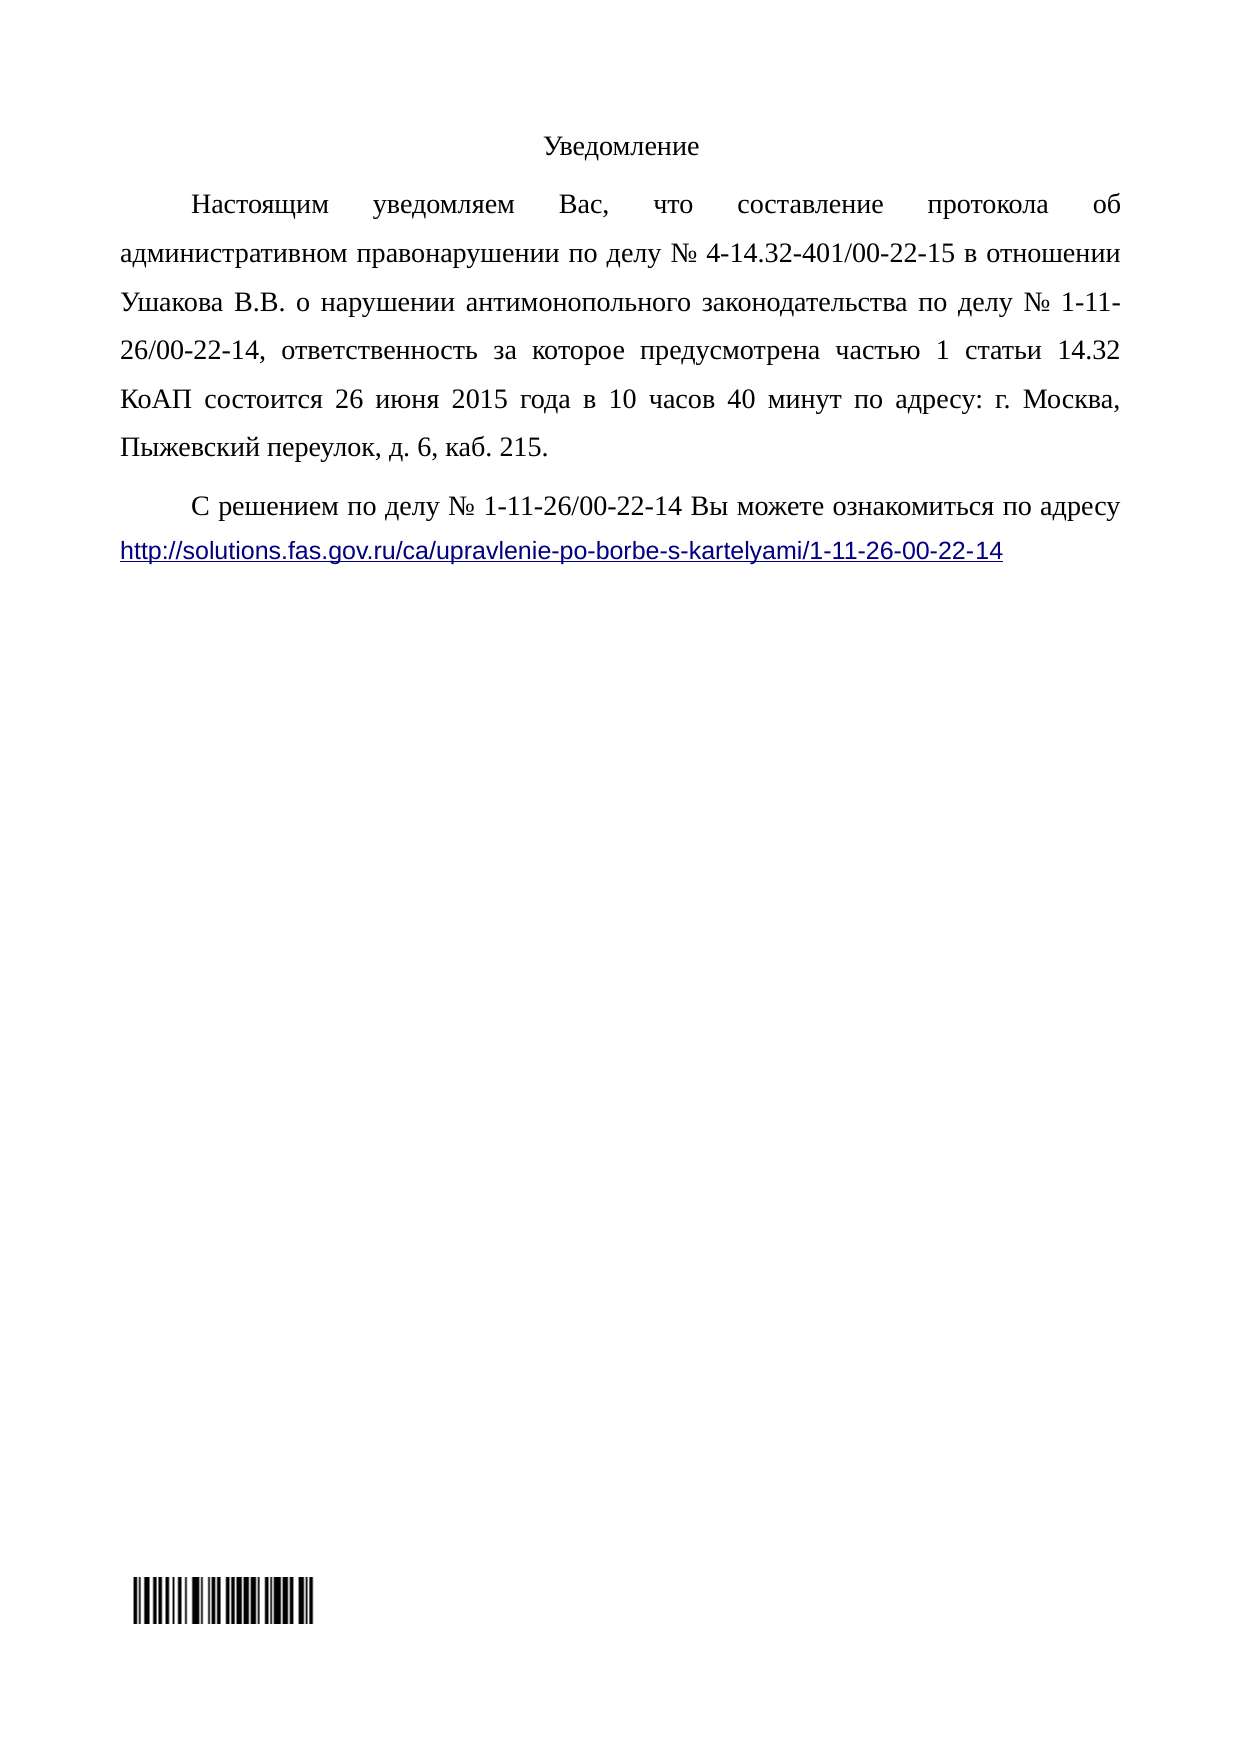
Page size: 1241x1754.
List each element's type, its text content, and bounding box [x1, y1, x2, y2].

text Настоящим уведомляем Вас, что составление протокола об административном правонарушении по делу № 4-14.32-401/00-22-15 в отношении Ушакова В.В. о нарушении антимонопольного законодательства по делу № 1-11-26/00-22-14, ответственность за которое предусмотрена частью 1 статьи 14.32 КоАП состоится 26 июня 2015 года в 10 часов 40 минут по адресу: г. Москва, Пыжевский переулок, д. 6, каб. 215. [120, 187, 1122, 463]
text С решением по делу № 1-11-26/00-22-14 Вы можете ознакомиться по адресу http://solutions.fas.gov.ru/ca/upravlenie-po-borbe-s-kartelyami/1-11-26-00-22-14 [120, 489, 1122, 565]
text Уведомление [120, 128, 1122, 161]
picture [118, 1577, 331, 1624]
